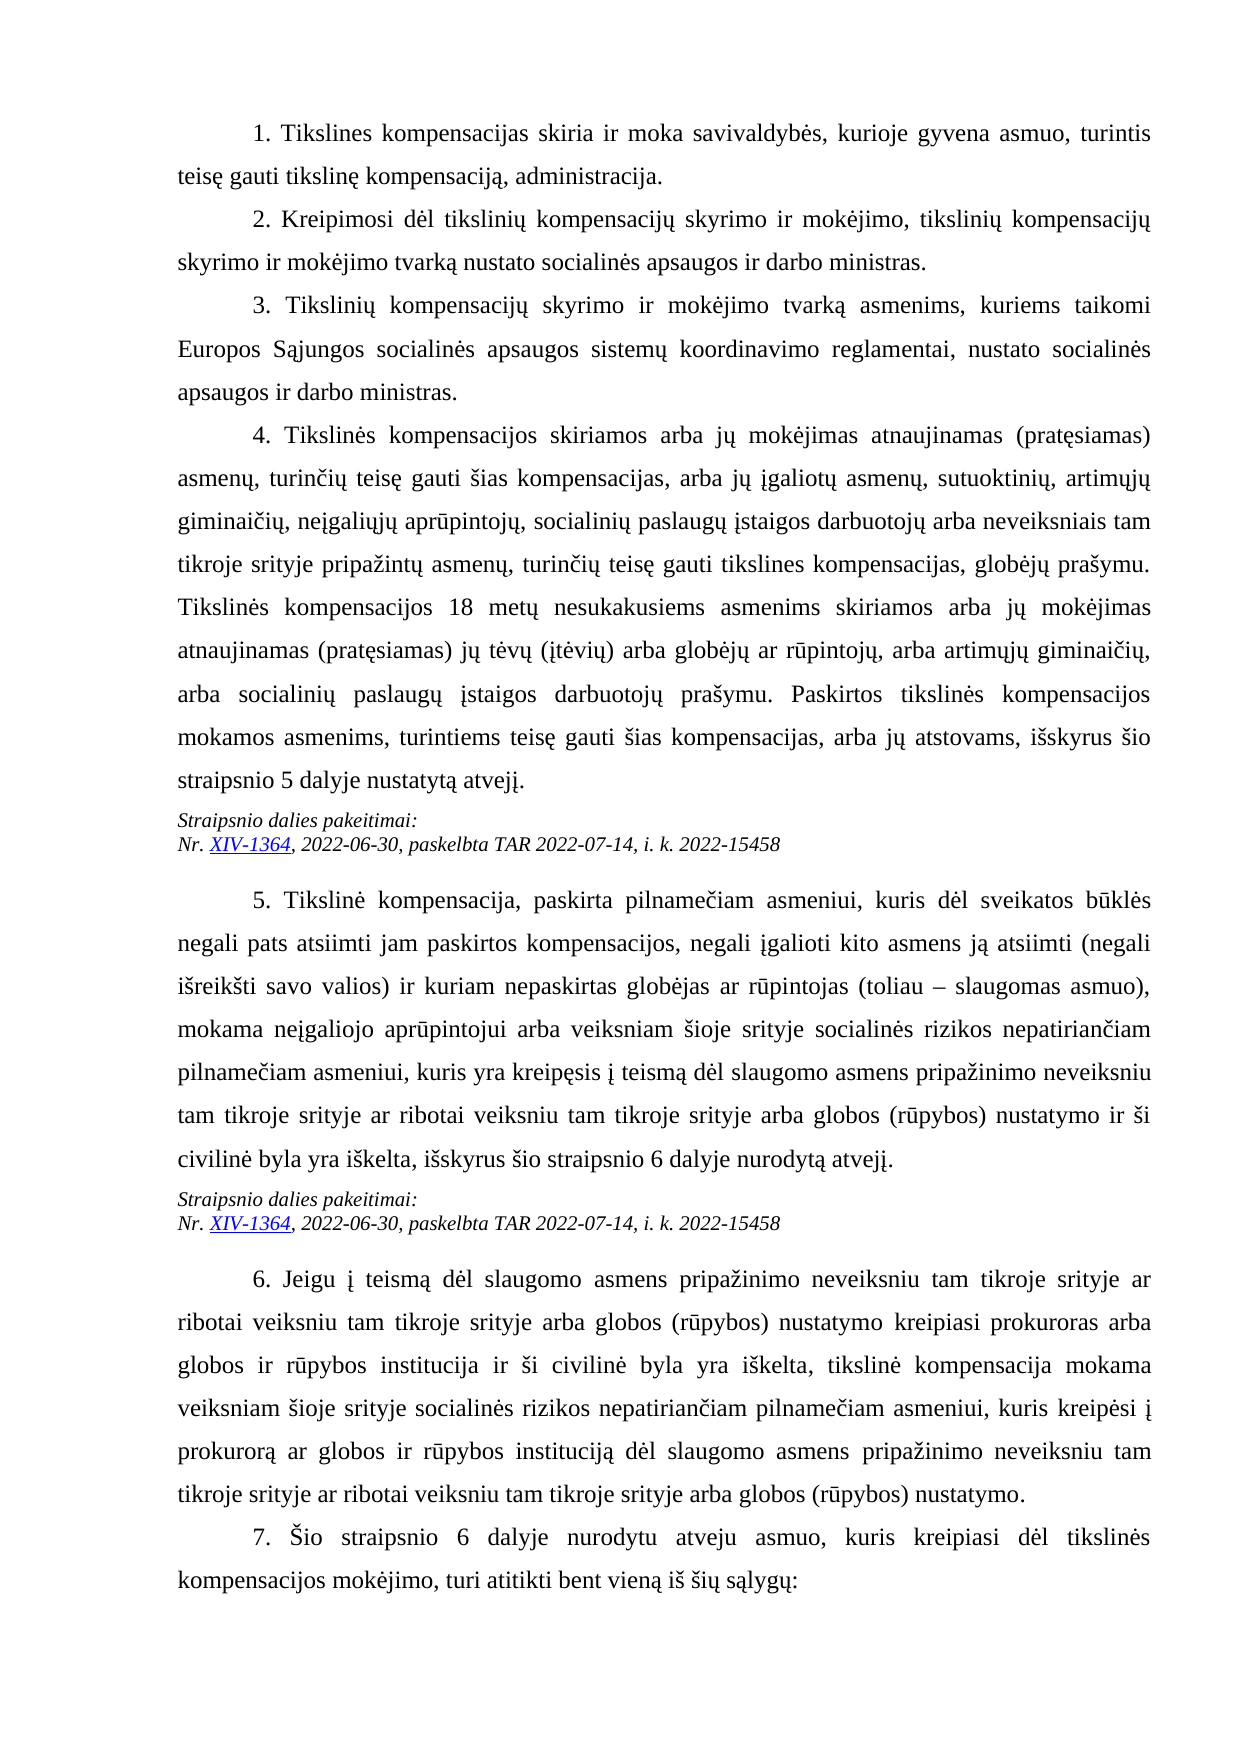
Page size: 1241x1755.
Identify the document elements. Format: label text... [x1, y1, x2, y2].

text 6. Jeigu į teismą dėl slaugomo asmens pripažinimo neveiksniu tam tikroje srityje ar ribotai veiksniu tam tikroje srityje arba globos (rūpybos) nustatymo kreipiasi prokuroras arba globos ir rūpybos institucija ir ši civilinė byla yra iškelta, tikslinė kompensacija mokama veiksniam šioje srityje socialinės rizikos nepatiriančiam pilnamečiam asmeniui, kuris kreipėsi į prokurorą ar globos ir rūpybos instituciją dėl slaugomo asmens pripažinimo neveiksniu tam tikroje srityje ar ribotai veiksniu tam tikroje srityje arba globos (rūpybos) nustatymo. [177, 1264, 1152, 1508]
text Nr. XIV-1364, 2022-06-30, paskelbta TAR 2022-07-14, i. k. 2022-15458 [177, 1211, 1152, 1235]
text 3. Tikslinių kompensacijų skyrimo ir mokėjimo tvarką asmenims, kuriems taikomi Europos Sąjungos socialinės apsaugos sistemų koordinavimo reglamentai, nustato socialinės apsaugos ir darbo ministras. [177, 291, 1152, 406]
text Straipsnio dalies pakeitimai: [177, 808, 1152, 832]
text 7. Šio straipsnio 6 dalyje nurodytu atveju asmuo, kuris kreipiasi dėl tikslinės kompensacijos mokėjimo, turi atitikti bent vieną iš šių sąlygų: [177, 1522, 1152, 1594]
text Nr. XIV-1364, 2022-06-30, paskelbta TAR 2022-07-14, i. k. 2022-15458 [177, 832, 1152, 856]
text 5. Tikslinė kompensacija, paskirta pilnamečiam asmeniui, kuris dėl sveikatos būklės negali pats atsiimti jam paskirtos kompensacijos, negali įgalioti kito asmens ją atsiimti (negali išreikšti savo valios) ir kuriam nepaskirtas globėjas ar rūpintojas (toliau – slaugomas asmuo), mokama neįgaliojo aprūpintojui arba veiksniam šioje srityje socialinės rizikos nepatiriančiam pilnamečiam asmeniui, kuris yra kreipęsis į teismą dėl slaugomo asmens pripažinimo neveiksniu tam tikroje srityje ar ribotai veiksniu tam tikroje srityje arba globos (rūpybos) nustatymo ir ši civilinė byla yra iškelta, išskyrus šio straipsnio 6 dalyje nurodytą atvejį. [177, 885, 1152, 1172]
text 2. Kreipimosi dėl tikslinių kompensacijų skyrimo ir mokėjimo, tikslinių kompensacijų skyrimo ir mokėjimo tvarką nustato socialinės apsaugos ir darbo ministras. [177, 204, 1152, 276]
text 4. Tikslinės kompensacijos skiriamos arba jų mokėjimas atnaujinamas (pratęsiamas) asmenų, turinčių teisę gauti šias kompensacijas, arba jų įgaliotų asmenų, sutuoktinių, artimųjų giminaičių, neįgaliųjų aprūpintojų, socialinių paslaugų įstaigos darbuotojų arba neveiksniais tam tikroje srityje pripažintų asmenų, turinčių teisę gauti tikslines kompensacijas, globėjų prašymu. Tikslinės kompensacijos 18 metų nesukakusiems asmenims skiriamos arba jų mokėjimas atnaujinamas (pratęsiamas) jų tėvų (įtėvių) arba globėjų ar rūpintojų, arba artimųjų giminaičių, arba socialinių paslaugų įstaigos darbuotojų prašymu. Paskirtos tikslinės kompensacijos mokamos asmenims, turintiems teisę gauti šias kompensacijas, arba jų atstovams, išskyrus šio straipsnio 5 dalyje nustatytą atvejį. [177, 420, 1152, 794]
text Straipsnio dalies pakeitimai: [177, 1187, 1152, 1211]
text 1. Tikslines kompensacijas skiria ir moka savivaldybės, kurioje gyvena asmuo, turintis teisę gauti tikslinę kompensaciją, administracija. [177, 118, 1152, 190]
